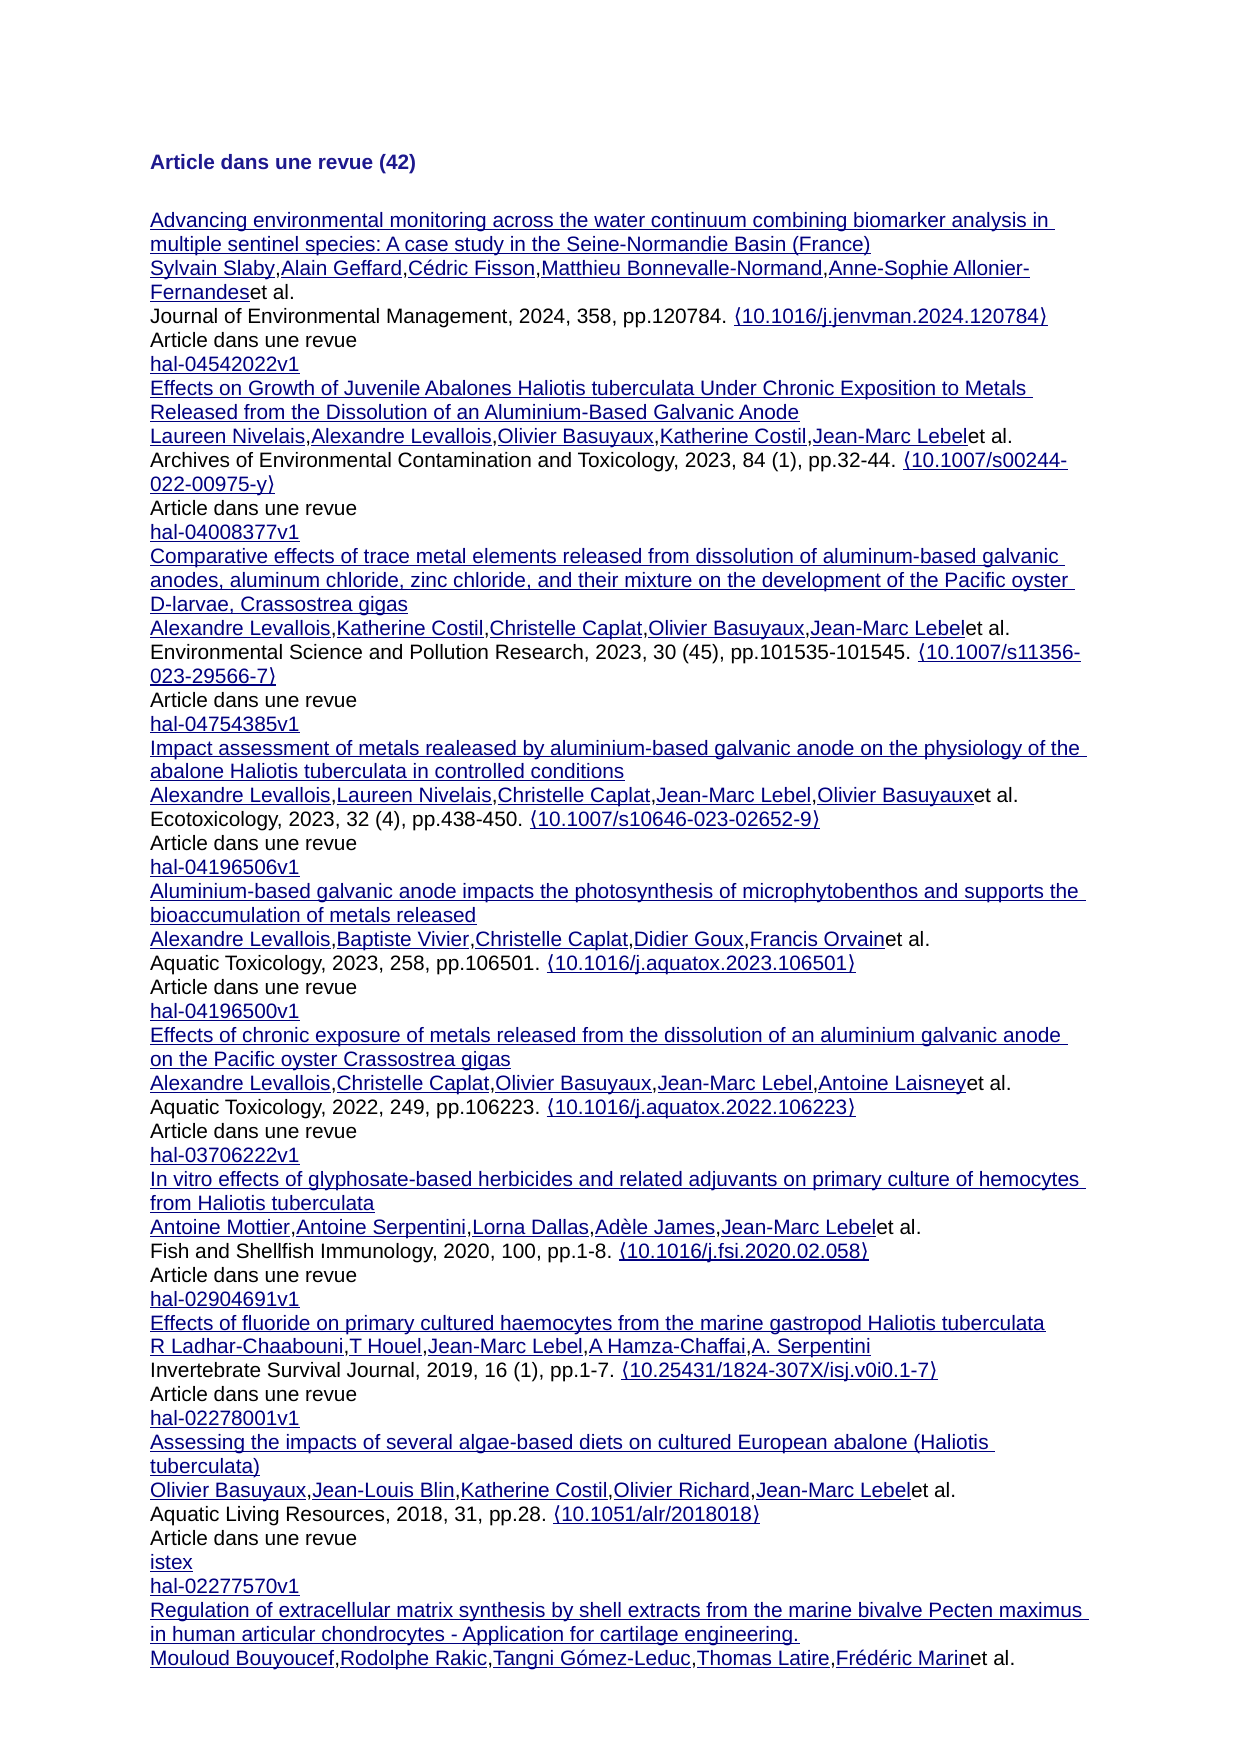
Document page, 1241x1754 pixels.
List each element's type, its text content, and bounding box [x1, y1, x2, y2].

table_cell Effects on Growth of Juvenile Abalones Haliotis tuberculata Under Chronic Exposition to Metals Released from the Dissolution of an Aluminium-Based Galvanic Anode Laureen Nivelais,Alexandre Levallois,Olivier Basuyaux,Katherine Costil,Jean-Marc Lebelet al. Archives of Environmental Contamination and Toxicology, 2023, 84 (1), pp.32-44. ⟨10.1007/s00244-022-00975-y⟩ Article dans une revue hal-04008377v1 [150, 376, 1090, 544]
table_cell Comparative effects of trace metal elements released from dissolution of aluminum-based galvanic anodes, aluminum chloride, zinc chloride, and their mixture on the development of the Pacific oyster D-larvae, Crassostrea gigas Alexandre Levallois,Katherine Costil,Christelle Caplat,Olivier Basuyaux,Jean-Marc Lebelet al. Environmental Science and Pollution Research, 2023, 30 (45), pp.101535-101545. ⟨10.1007/s11356-023-29566-7⟩ Article dans une revue hal-04754385v1 [150, 544, 1090, 735]
subtitle Article dans une revue (42) [150, 150, 1090, 174]
table_cell In vitro effects of glyphosate-based herbicides and related adjuvants on primary culture of hemocytes from Haliotis tuberculata Antoine Mottier,Antoine Serpentini,Lorna Dallas,Adèle James,Jean-Marc Lebelet al. Fish and Shellfish Immunology, 2020, 100, pp.1-8. ⟨10.1016/j.fsi.2020.02.058⟩ Article dans une revue hal-02904691v1 [150, 1167, 1090, 1310]
table_header Advancing environmental monitoring across the water continuum combining biomarker analysis in multiple sentinel species: A case study in the Seine-Normandie Basin (France) Sylvain Slaby,Alain Geffard,Cédric Fisson,Matthieu Bonnevalle-Normand,Anne-Sophie Allonier-Fernandeset al. Journal of Environmental Management, 2024, 358, pp.120784. ⟨10.1016/j.jenvman.2024.120784⟩ Article dans une revue hal-04542022v1 [150, 208, 1090, 376]
table_cell Effects of fluoride on primary cultured haemocytes from the marine gastropod Haliotis tuberculata R Ladhar-Chaabouni,T Houel,Jean-Marc Lebel,A Hamza-Chaffai,A. Serpentini Invertebrate Survival Journal, 2019, 16 (1), pp.1-7. ⟨10.25431/1824-307X/isj.v0i0.1-7⟩ Article dans une revue hal-02278001v1 [150, 1310, 1090, 1430]
table_cell Assessing the impacts of several algae-based diets on cultured European abalone (Haliotis tuberculata) Olivier Basuyaux,Jean-Louis Blin,Katherine Costil,Olivier Richard,Jean-Marc Lebelet al. Aquatic Living Resources, 2018, 31, pp.28. ⟨10.1051/alr/2018018⟩ Article dans une revue istex hal-02277570v1 [150, 1430, 1090, 1598]
table_cell Regulation of extracellular matrix synthesis by shell extracts from the marine bivalve Pecten maximus in human articular chondrocytes - Application for cartilage engineering. Mouloud Bouyoucef,Rodolphe Rakic,Tangni Gómez-Leduc,Thomas Latire,Frédéric Marinet al. [150, 1598, 1090, 1670]
table_cell Aluminium-based galvanic anode impacts the photosynthesis of microphytobenthos and supports the bioaccumulation of metals released Alexandre Levallois,Baptiste Vivier,Christelle Caplat,Didier Goux,Francis Orvainet al. Aquatic Toxicology, 2023, 258, pp.106501. ⟨10.1016/j.aquatox.2023.106501⟩ Article dans une revue hal-04196500v1 [150, 879, 1090, 1023]
table_cell Effects of chronic exposure of metals released from the dissolution of an aluminium galvanic anode on the Pacific oyster Crassostrea gigas Alexandre Levallois,Christelle Caplat,Olivier Basuyaux,Jean-Marc Lebel,Antoine Laisneyet al. Aquatic Toxicology, 2022, 249, pp.106223. ⟨10.1016/j.aquatox.2022.106223⟩ Article dans une revue hal-03706222v1 [150, 1023, 1090, 1167]
table_cell Impact assessment of metals realeased by aluminium-based galvanic anode on the physiology of the abalone Haliotis tuberculata in controlled conditions Alexandre Levallois,Laureen Nivelais,Christelle Caplat,Jean-Marc Lebel,Olivier Basuyauxet al. Ecotoxicology, 2023, 32 (4), pp.438-450. ⟨10.1007/s10646-023-02652-9⟩ Article dans une revue hal-04196506v1 [150, 735, 1090, 879]
